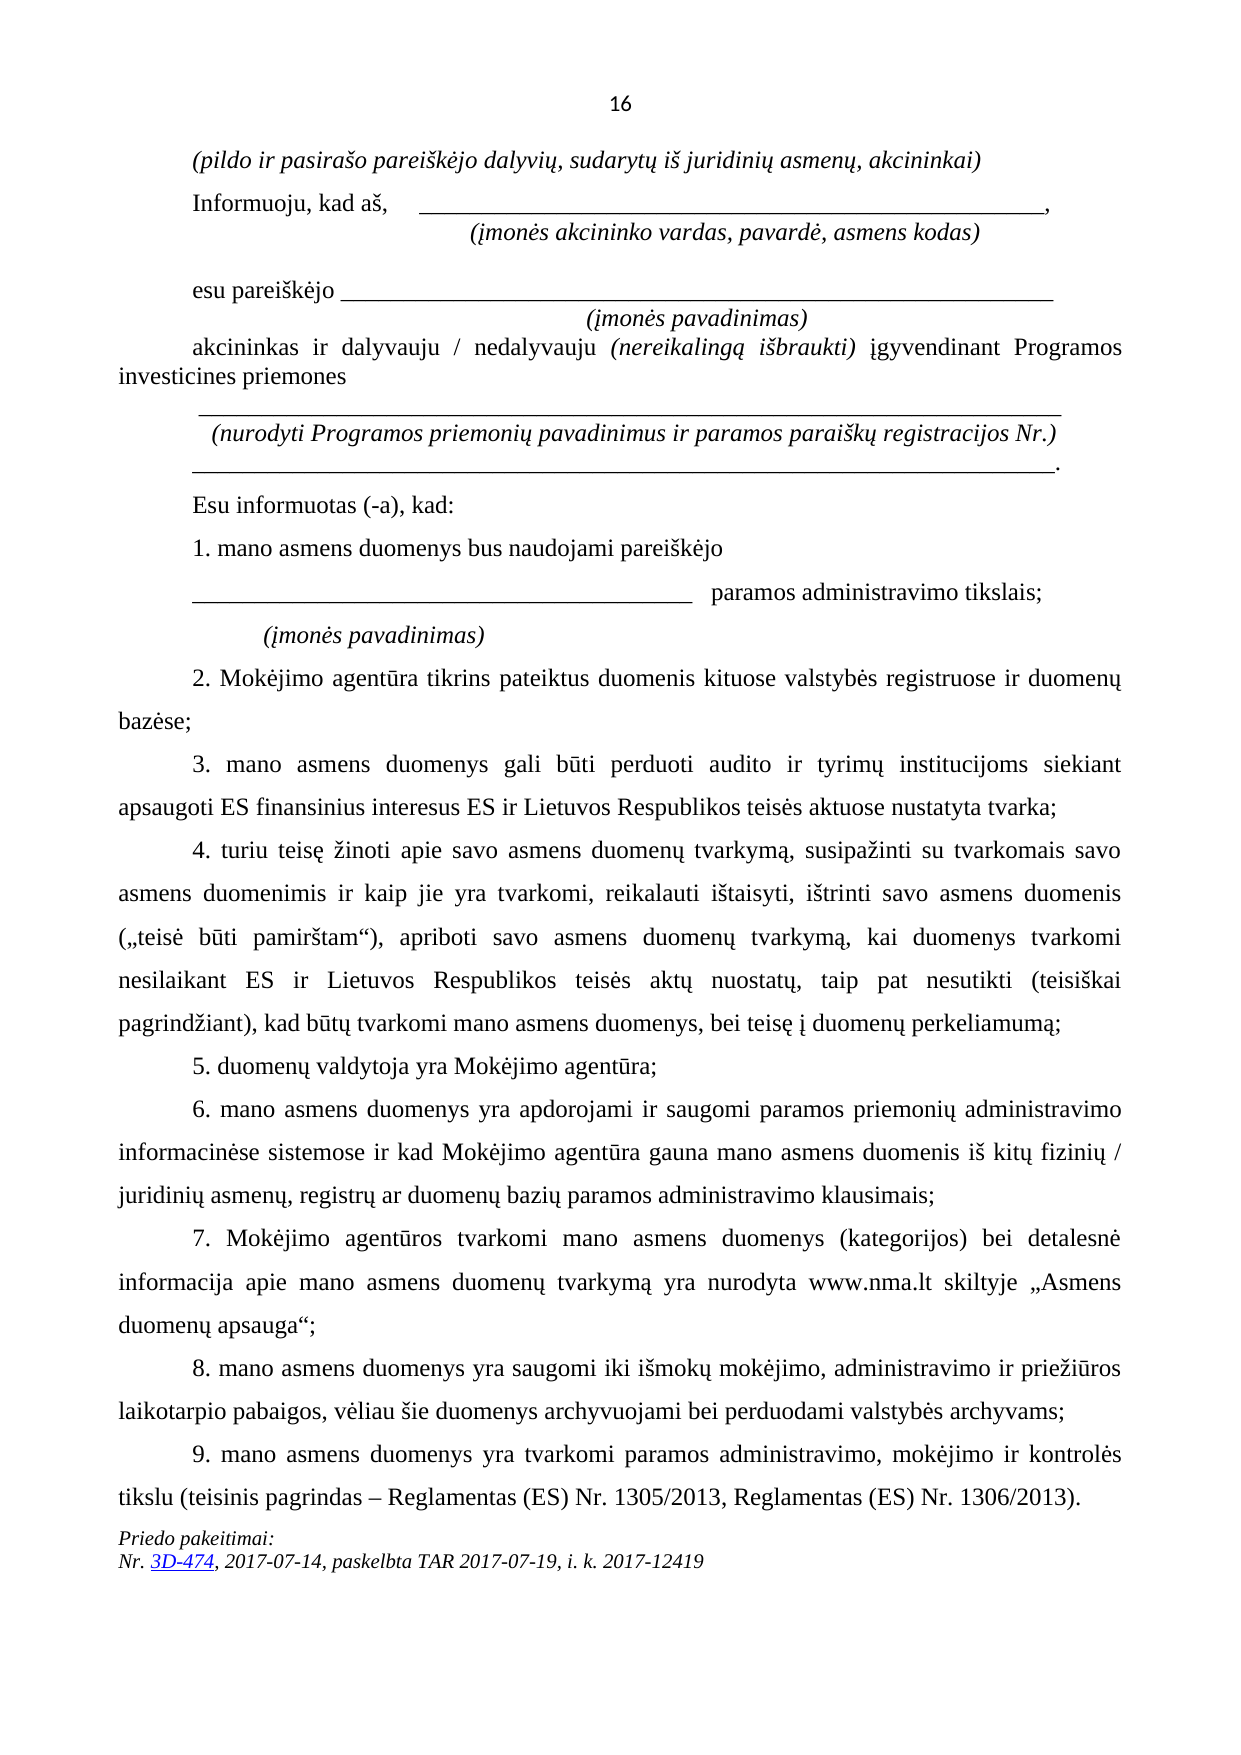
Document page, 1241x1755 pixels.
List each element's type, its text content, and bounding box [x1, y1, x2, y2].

text 1. mano asmens duomenys bus naudojami pareiškėjo [118, 533, 1122, 562]
text akcininkas ir dalyvauju / nedalyvauju (nereikalingą išbraukti) įgyvendinant Programos investicines priemones [118, 332, 1122, 390]
text (įmonės akcininko vardas, pavardė, asmens kodas) [118, 217, 1122, 246]
text 4. turiu teisę žinoti apie savo asmens duomenų tvarkymą, susipažinti su tvarkomais savo asmens duomenimis ir kaip jie yra tvarkomi, reikalauti ištaisyti, ištrinti savo asmens duomenis („teisė būti pamirštam“), apriboti savo asmens duomenų tvarkymą, kai duomenys tvarkomi nesilaikant ES ir Lietuvos Respublikos teisės aktų nuostatų, taip pat nesutikti (teisiškai pagrindžiant), kad būtų tvarkomi mano asmens duomenys, bei teisę į duomenų perkeliamumą; [118, 835, 1122, 1037]
text (pildo ir pasirašo pareiškėjo dalyvių, sudarytų iš juridinių asmenų, akcininkai) [118, 145, 1122, 174]
text 6. mano asmens duomenys yra apdorojami ir saugomi paramos priemonių administravimo informacinėse sistemose ir kad Mokėjimo agentūra gauna mano asmens duomenis iš kitų fizinių / juridinių asmenų, registrų ar duomenų bazių paramos administravimo klausimais; [118, 1094, 1122, 1209]
text 7. Mokėjimo agentūros tvarkomi mano asmens duomenys (kategorijos) bei detalesnė informacija apie mano asmens duomenų tvarkymą yra nurodyta www.nma.lt skiltyje „Asmens duomenų apsauga“; [118, 1223, 1122, 1338]
text _____________________________________________________________________ [118, 390, 1122, 418]
text (įmonės pavadinimas) [118, 620, 1122, 648]
text Priedo pakeitimai: [118, 1525, 1122, 1549]
text 3. mano asmens duomenys gali būti perduoti audito ir tyrimų institucijoms siekiant apsaugoti ES finansinius interesus ES ir Lietuvos Respublikos teisės aktuose nustatyta tvarka; [118, 749, 1122, 821]
text Informuoju, kad aš, __________________________________________________, [118, 188, 1122, 217]
text (įmonės pavadinimas) [118, 303, 1122, 332]
text (nurodyti Programos priemonių pavadinimus ir paramos paraiškų registracijos Nr.) [118, 418, 1122, 447]
text 9. mano asmens duomenys yra tvarkomi paramos administravimo, mokėjimo ir kontrolės tikslu (teisinis pagrindas – Reglamentas (ES) Nr. 1305/2013, Reglamentas (ES) Nr. 1306/2013). [118, 1439, 1122, 1511]
text Esu informuotas (-a), kad: [118, 490, 1122, 519]
text _____________________________________________________________________. [118, 447, 1122, 476]
text ________________________________________ paramos administravimo tikslais; [118, 577, 1122, 605]
text 5. duomenų valdytoja yra Mokėjimo agentūra; [118, 1051, 1122, 1080]
text esu pareiškėjo _________________________________________________________ [118, 275, 1122, 303]
text 2. Mokėjimo agentūra tikrins pateiktus duomenis kituose valstybės registruose ir duomenų bazėse; [118, 663, 1122, 735]
text Nr. 3D-474, 2017-07-14, paskelbta TAR 2017-07-19, i. k. 2017-12419 [118, 1549, 1122, 1573]
text 8. mano asmens duomenys yra saugomi iki išmokų mokėjimo, administravimo ir priežiūros laikotarpio pabaigos, vėliau šie duomenys archyvuojami bei perduodami valstybės archyvams; [118, 1353, 1122, 1425]
